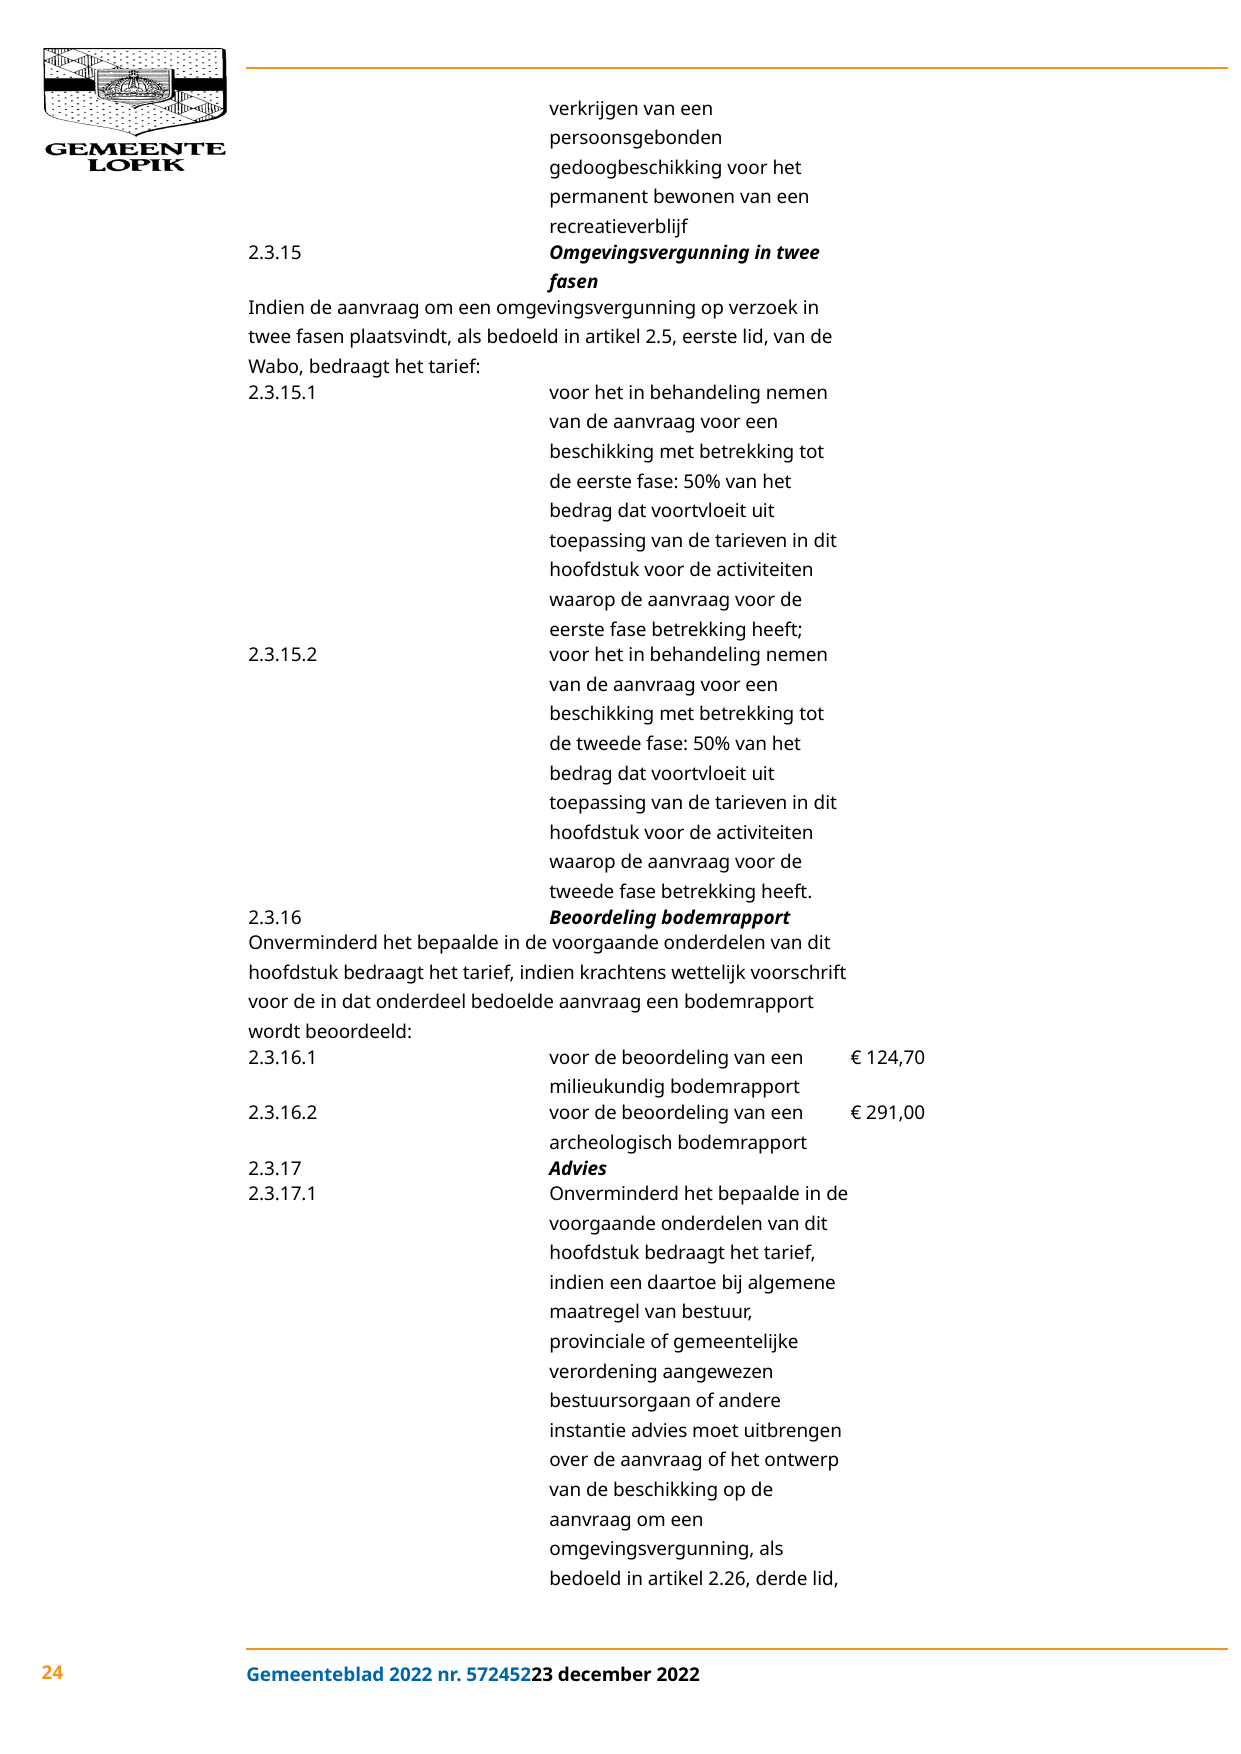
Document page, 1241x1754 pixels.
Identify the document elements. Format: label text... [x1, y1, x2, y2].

table_cell [850, 930, 1152, 1044]
table_cell [850, 239, 1152, 294]
table_cell voor de beoordeling van een milieukundig bodemrapport [549, 1044, 850, 1099]
table_cell € 124,70 [850, 1044, 1152, 1099]
table_cell [850, 294, 1152, 379]
table_cell [248, 95, 549, 239]
table_cell 2.3.15 [248, 239, 549, 294]
table_cell Onverminderd het bepaalde in de voorgaande onderdelen van dit hoofdstuk bedraagt het tarief, indien krachtens wettelijk voorschrift voor de in dat onderdeel bedoelde aanvraag een bodemrapport wordt beoordeeld: [248, 930, 850, 1044]
table_cell 2.3.16.1 [248, 1044, 549, 1099]
table_cell [850, 1180, 1152, 1591]
table_cell voor het in behandeling nemen van de aanvraag voor een beschikking met betrekking tot de eerste fase: 50% van het bedrag dat voortvloeit uit toepassing van de tarieven in dit hoofdstuk voor de activiteiten waarop de aanvraag voor de eerste fase betrekking heeft; [549, 379, 850, 641]
table_cell Advies [549, 1155, 850, 1180]
table_cell [850, 1155, 1152, 1180]
table_cell Indien de aanvraag om een omgevingsvergunning op verzoek in twee fasen plaatsvindt, als bedoeld in artikel 2.5, eerste lid, van de Wabo, bedraagt het tarief: [248, 294, 850, 379]
table_cell Omgevingsvergunning in twee fasen [549, 239, 850, 294]
table_cell Onverminderd het bepaalde in de voorgaande onderdelen van dit hoofdstuk bedraagt het tarief, indien een daartoe bij algemene maatregel van bestuur, provinciale of gemeentelijke verordening aangewezen bestuursorgaan of andere instantie advies moet uitbrengen over de aanvraag of het ontwerp van de beschikking op de aanvraag om een omgevingsvergunning, als bedoeld in artikel 2.26, derde lid, [549, 1180, 850, 1591]
table_cell [850, 641, 1152, 904]
table_cell verkrijgen van een persoonsgebonden gedoogbeschikking voor het permanent bewonen van een recreatieverblijf [549, 95, 850, 239]
table_cell 2.3.15.1 [248, 379, 549, 641]
table_cell Beoordeling bodemrapport [549, 904, 850, 929]
table_cell 2.3.17.1 [248, 1180, 549, 1591]
table_cell [850, 904, 1152, 929]
table_cell [850, 95, 1152, 239]
table_cell voor de beoordeling van een archeologisch bodemrapport [549, 1099, 850, 1155]
table_cell voor het in behandeling nemen van de aanvraag voor een beschikking met betrekking tot de tweede fase: 50% van het bedrag dat voortvloeit uit toepassing van de tarieven in dit hoofdstuk voor de activiteiten waarop de aanvraag voor de tweede fase betrekking heeft. [549, 641, 850, 904]
picture [41, 47, 231, 172]
table_cell [850, 379, 1152, 641]
table_cell 2.3.15.2 [248, 641, 549, 904]
table_cell 2.3.16.2 [248, 1099, 549, 1155]
table_cell € 291,00 [850, 1099, 1152, 1155]
table_cell 2.3.16 [248, 904, 549, 929]
table_cell 2.3.17 [248, 1155, 549, 1180]
